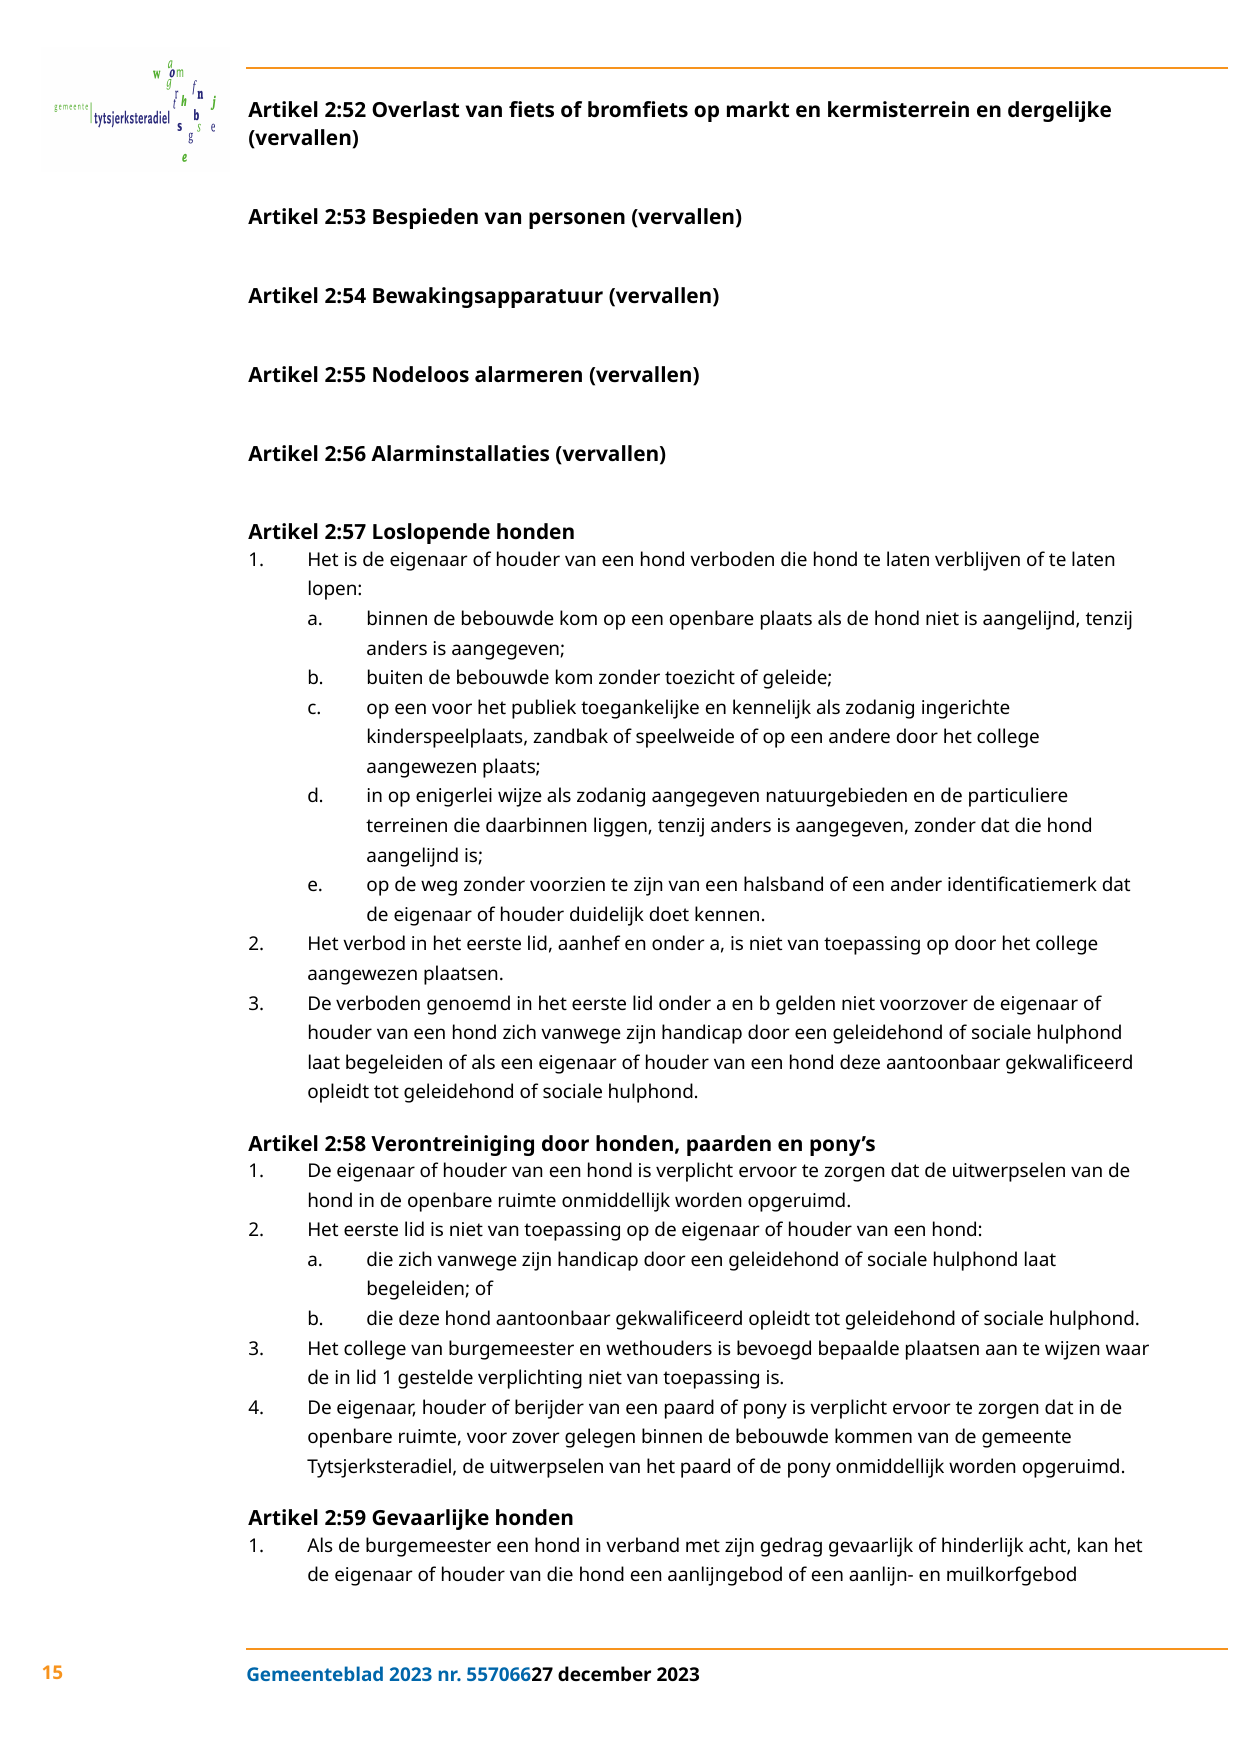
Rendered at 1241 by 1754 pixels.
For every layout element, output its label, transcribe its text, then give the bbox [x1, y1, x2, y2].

list buiten de bebouwde kom zonder toezicht of geleide; [307, 664, 1152, 690]
list Het college van burgemeester en wethouders is bevoegd bepaalde plaatsen aan te wijzen waar de in lid 1 gestelde verplichting niet van toepassing is. [248, 1335, 1152, 1390]
list Het verbod in het eerste lid, aanhef en onder a, is niet van toepassing op door het college aangewezen plaatsen. [248, 931, 1152, 986]
list Als de burgemeester een hond in verband met zijn gedrag gevaarlijk of hinderlijk acht, kan het de eigenaar of houder van die hond een aanlijngebod of een aanlijn- en muilkorfgebod [248, 1532, 1152, 1587]
text Artikel 2:58 Verontreiniging door honden, paarden en pony’s [248, 1129, 1152, 1157]
list De eigenaar of houder van een hond is verplicht ervoor te zorgen dat de uitwerpselen van de hond in de openbare ruimte onmiddellijk worden opgeruimd. [248, 1157, 1152, 1213]
list Het eerste lid is niet van toepassing op de eigenaar of houder van een hond: [248, 1216, 1152, 1242]
text Artikel 2:56 Alarminstallaties (vervallen) [248, 439, 1152, 467]
text Artikel 2:53 Bespieden van personen (vervallen) [248, 202, 1152, 231]
list op een voor het publiek toegankelijke en kennelijk als zodanig ingerichte kinderspeelplaats, zandbak of speelweide of op een andere door het college aangewezen plaats; [307, 694, 1152, 779]
picture [41, 47, 231, 172]
list die deze hond aantoonbaar gekwalificeerd opleidt tot geleidehond of sociale hulphond. [307, 1305, 1152, 1331]
list in op enigerlei wijze als zodanig aangegeven natuurgebieden en de particuliere terreinen die daarbinnen liggen, tenzij anders is aangegeven, zonder dat die hond aangelijnd is; [307, 783, 1152, 867]
text Artikel 2:55 Nodeloos alarmeren (vervallen) [248, 360, 1152, 388]
text Artikel 2:57 Loslopende honden [248, 517, 1152, 546]
text Artikel 2:59 Gevaarlijke honden [248, 1503, 1152, 1532]
list De eigenaar, houder of berijder van een paard of pony is verplicht ervoor te zorgen dat in de openbare ruimte, voor zover gelegen binnen de bebouwde kommen van de gemeente Tytsjerksteradiel, de uitwerpselen van het paard of de pony onmiddellijk worden opgeruimd. [248, 1394, 1152, 1479]
list die zich vanwege zijn handicap door een geleidehond of sociale hulphond laat begeleiden; of [307, 1246, 1152, 1301]
list De verboden genoemd in het eerste lid onder a en b gelden niet voorzover de eigenaar of houder van een hond zich vanwege zijn handicap door een geleidehond of sociale hulphond laat begeleiden of als een eigenaar of houder van een hond deze aantoonbaar gekwalificeerd opleidt tot geleidehond of sociale hulphond. [248, 990, 1152, 1104]
text Artikel 2:52 Overlast van fiets of bromfiets op markt en kermisterrein en dergelijke (vervallen) [248, 95, 1152, 152]
list Het is de eigenaar of houder van een hond verboden die hond te laten verblijven of te laten lopen: [248, 546, 1152, 601]
text Artikel 2:54 Bewakingsapparatuur (vervallen) [248, 281, 1152, 309]
list op de weg zonder voorzien te zijn van een halsband of een ander identificatiemerk dat de eigenaar of houder duidelijk doet kennen. [307, 871, 1152, 927]
list binnen de bebouwde kom op een openbare plaats als de hond niet is aangelijnd, tenzij anders is aangegeven; [307, 605, 1152, 660]
